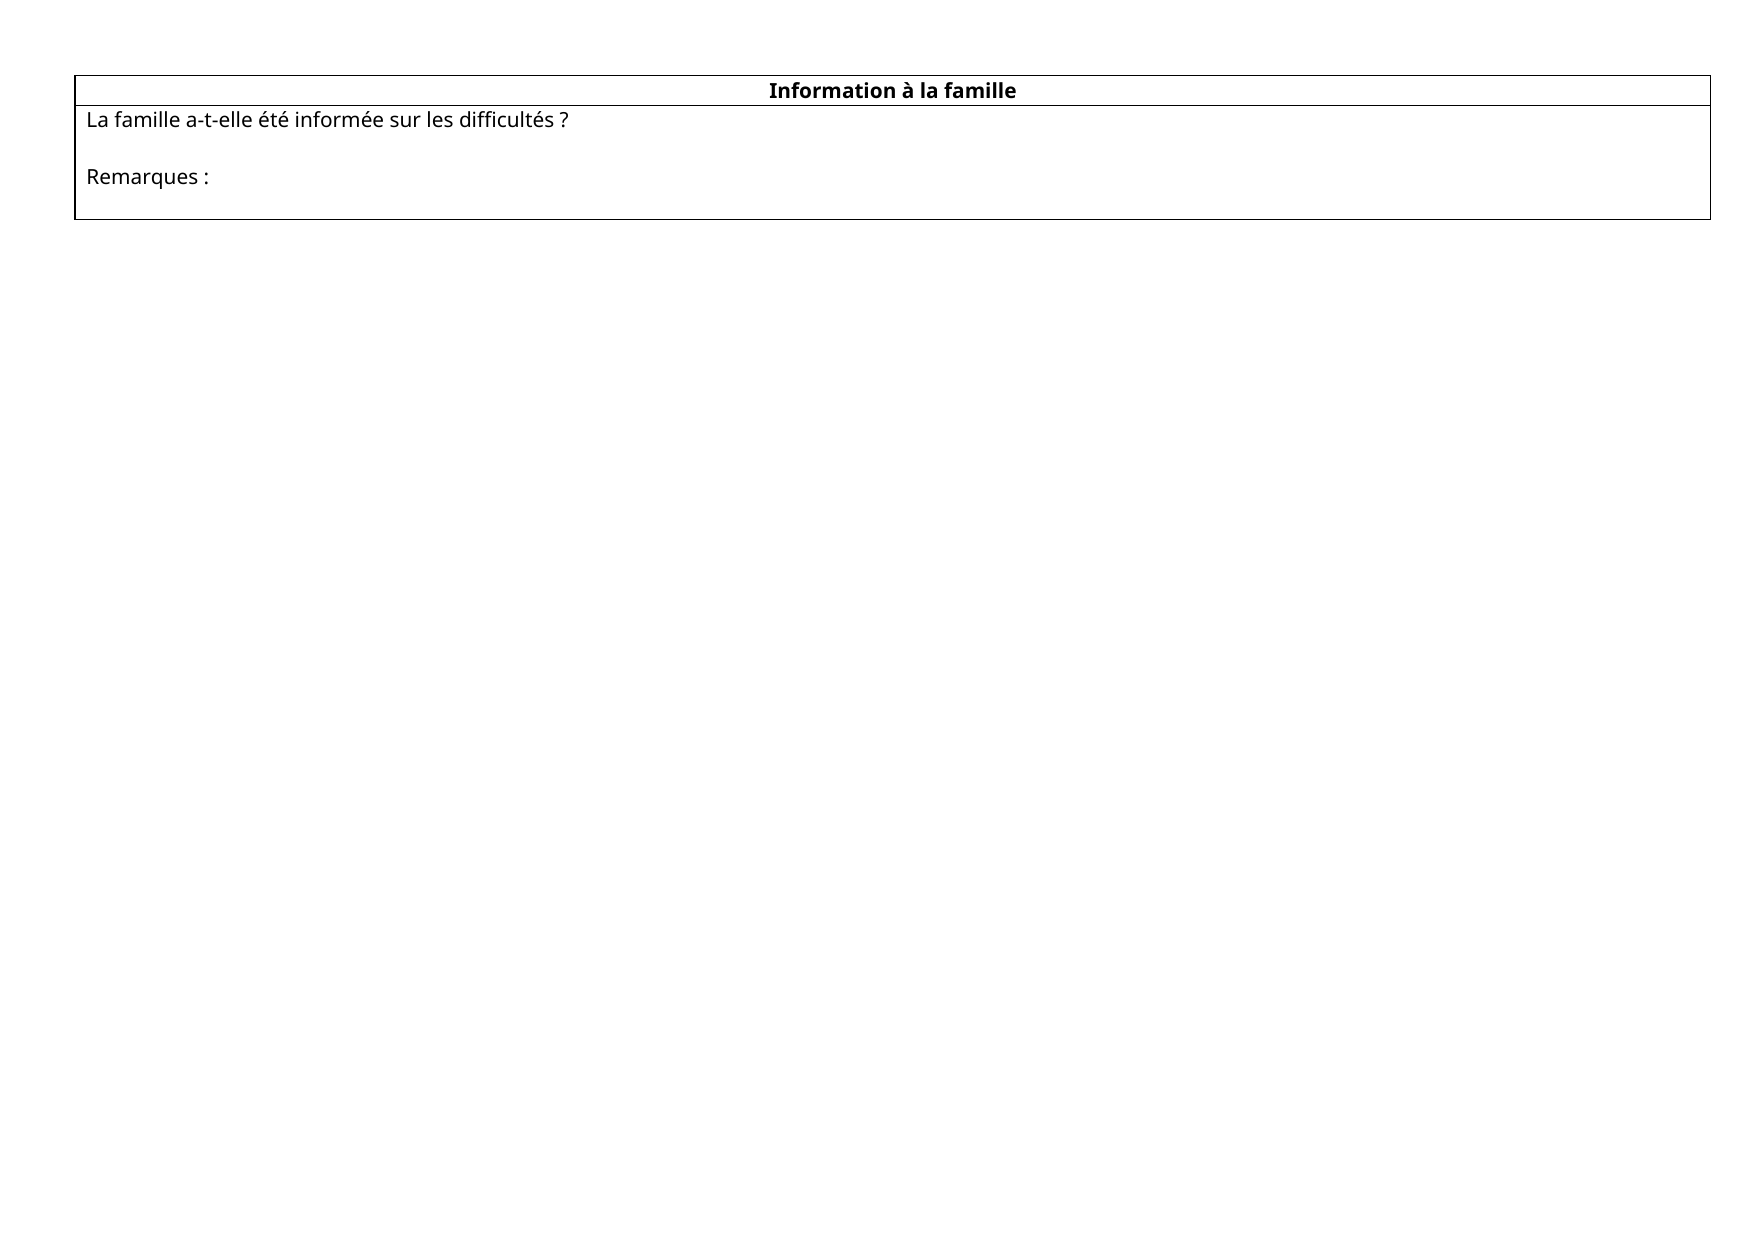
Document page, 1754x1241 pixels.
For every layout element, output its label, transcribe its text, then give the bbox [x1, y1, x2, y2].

table_header Information à la famille [76, 76, 1710, 104]
table_cell La famille a-t-elle été informée sur les difficultés ? Remarques : [76, 106, 1710, 219]
